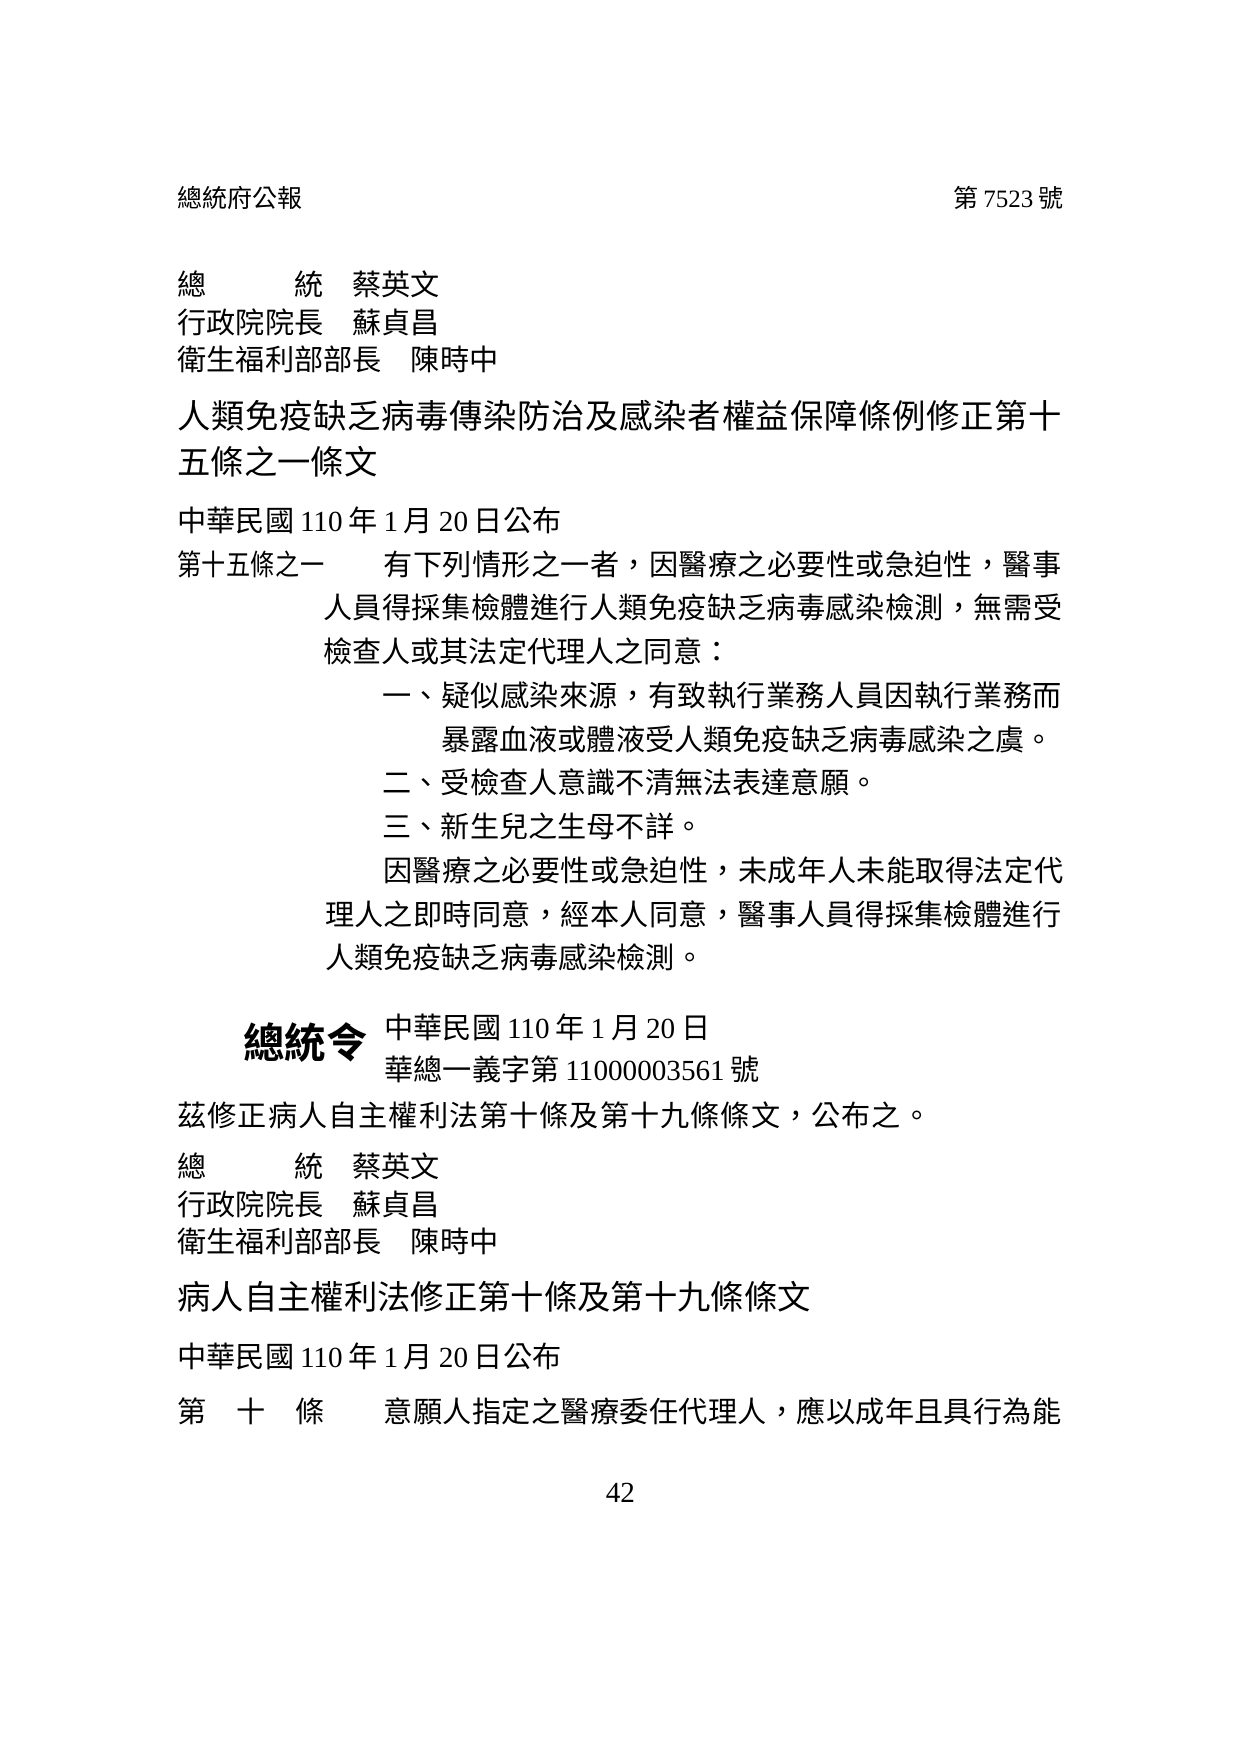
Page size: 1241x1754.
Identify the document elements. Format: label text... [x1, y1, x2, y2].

text 因醫療之必要性或急迫性，未成年人未能取得法定代理人之即時同意，經本人同意，醫事人員得採集檢體進行人類免疫缺乏病毒感染檢測。 [325, 846, 1063, 977]
text 一、 疑似感染來源，有致執行業務人員因執行業務而暴露血液或體液受人類免疫缺乏病毒感染之虞。 [382, 671, 1063, 759]
text 人類免疫缺乏病毒傳染防治及感染者權益保障條例修正第十五條之一條文 [177, 392, 1063, 484]
text 中華民國110年1月20日公布 [177, 1331, 1063, 1377]
text 第 十 條 意願人指定之醫療委任代理人，應以成年且具行為能 [177, 1389, 1063, 1431]
text 中華民國110年1月20日公布 [177, 496, 1063, 540]
text 三、新生兒之生母不詳。 [382, 802, 1063, 846]
text 第十五條之一 有下列情形之一者，因醫療之必要性或急迫性，醫事人員得採集檢體進行人類免疫缺乏病毒感染檢測，無需受檢查人或其法定代理人之同意： [177, 540, 1063, 671]
table_header 中華民國110年1月20日 華總一義字第11000003561號 [381, 1003, 877, 1091]
text 總 統 蔡英文 行政院院長 蘇貞昌 衛生福利部部長 陳時中 [177, 266, 1063, 378]
text 病人自主權利法修正第十條及第十九條條文 [177, 1272, 1063, 1318]
text 茲修正病人自主權利法第十條及第十九條條文，公布之。 [177, 1091, 1063, 1135]
text 二、受檢查人意識不清無法表達意願。 [382, 759, 1063, 802]
text 總 統 蔡英文 行政院院長 蘇貞昌 衛生福利部部長 陳時中 [177, 1147, 1063, 1260]
table_header 總統令 [174, 1003, 381, 1091]
